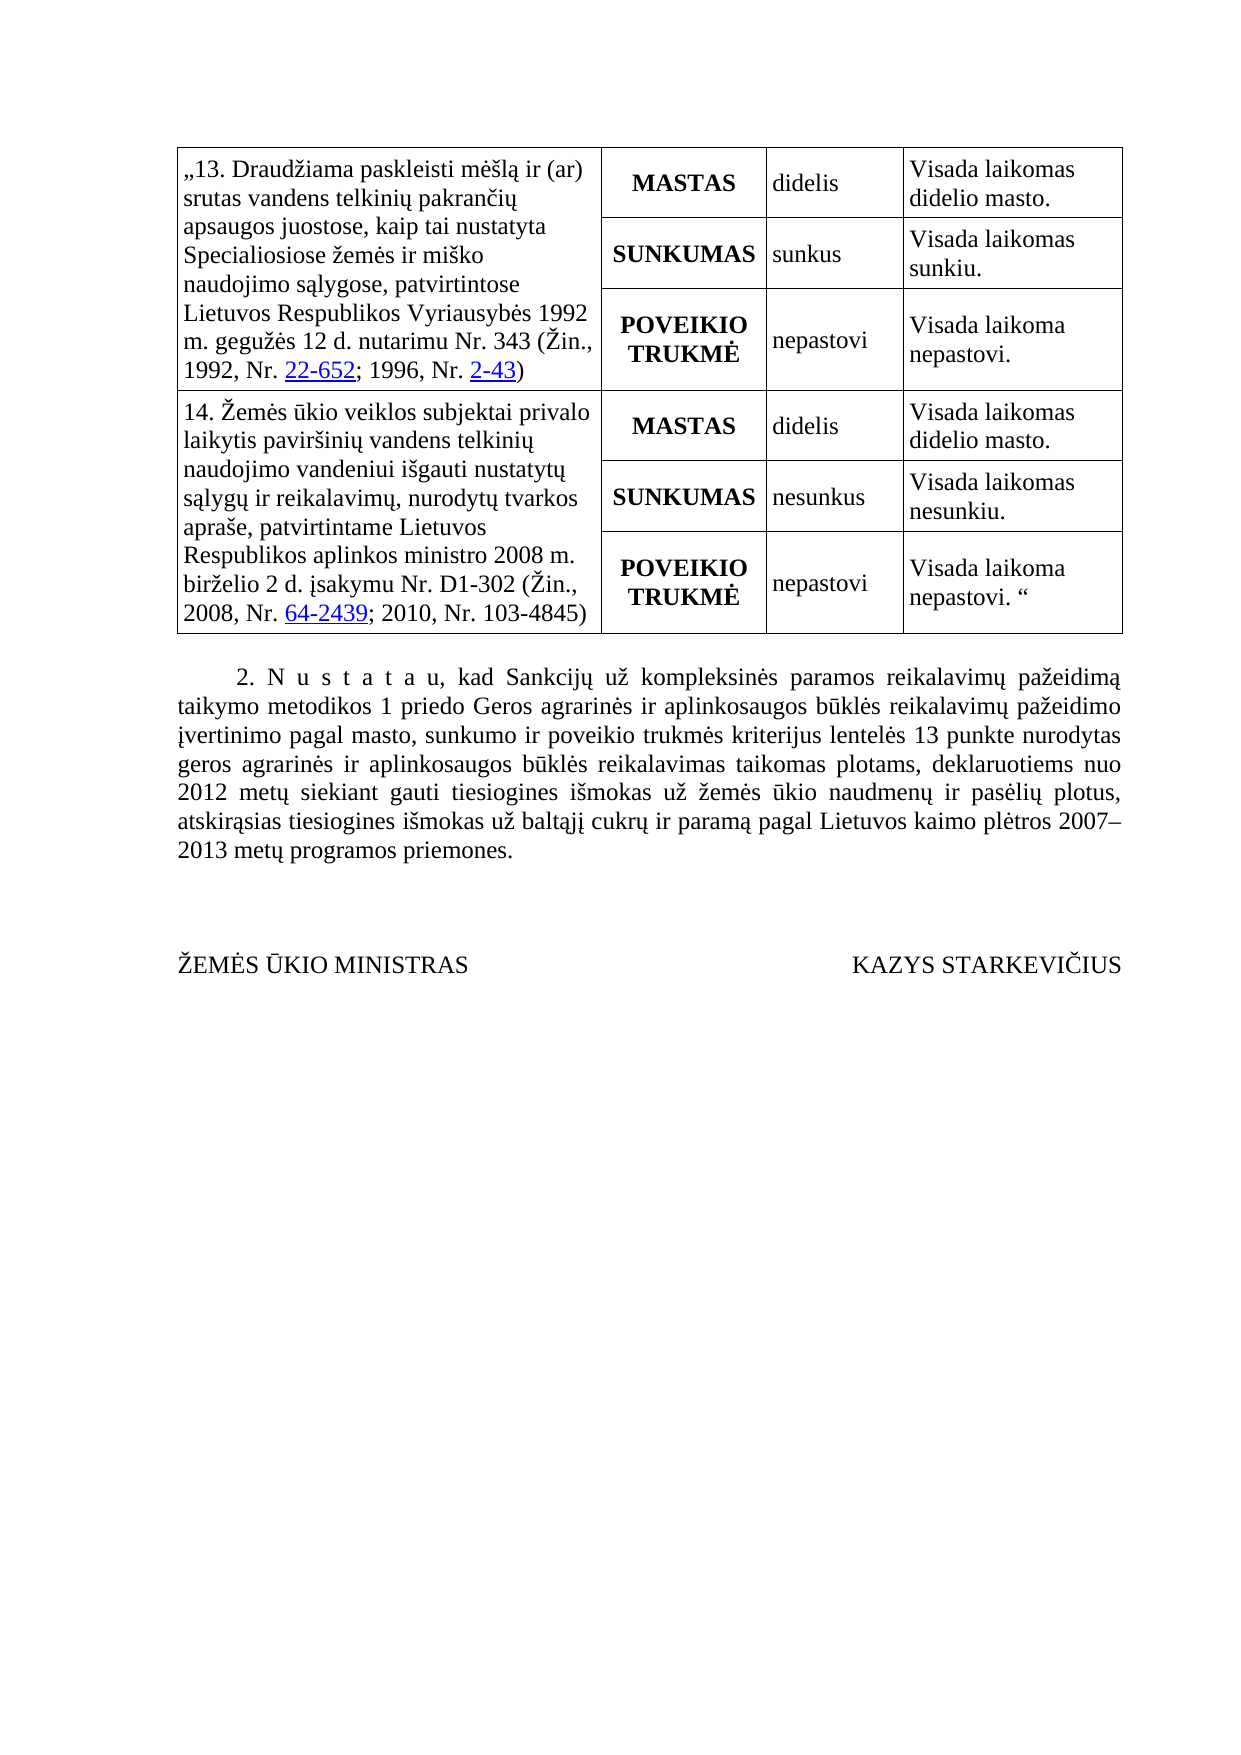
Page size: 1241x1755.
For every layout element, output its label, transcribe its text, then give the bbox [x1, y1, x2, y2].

table_cell Visada laikoma nepastovi. “ [904, 532, 1122, 633]
table_cell sunkus [767, 218, 903, 288]
text Žemės ūkio ministras Kazys Starkevičius [177, 950, 1122, 979]
table_cell nepastovi [767, 289, 903, 390]
table_cell Visada laikomas nesunkiu. [904, 461, 1122, 531]
table_cell SUNKUMAS [602, 218, 766, 288]
table_cell MASTAS [602, 391, 766, 460]
table_header Visada laikomas didelio masto. [904, 148, 1122, 217]
table_cell 14. Žemės ūkio veiklos subjektai privalo laikytis paviršinių vandens telkinių naudojimo vandeniui išgauti nustatytų sąlygų ir reikalavimų, nurodytų tvarkos apraše, patvirtintame Lietuvos Respublikos aplinkos ministro 2008 m. birželio 2 d. įsakymu Nr. D1-302 (Žin., 2008, Nr. 64-2439; 2010, Nr. 103-4845) [178, 391, 601, 633]
table_cell POVEIKIO TRUKMĖ [602, 289, 766, 390]
table_cell SUNKUMAS [602, 461, 766, 531]
table_cell Visada laikomas sunkiu. [904, 218, 1122, 288]
table_header didelis [767, 148, 903, 217]
table_header MASTAS [602, 148, 766, 217]
table_cell didelis [767, 391, 903, 460]
table_cell POVEIKIO TRUKMĖ [602, 532, 766, 633]
table_header „13. Draudžiama paskleisti mėšlą ir (ar) srutas vandens telkinių pakrančių apsaugos juostose, kaip tai nustatyta Specialiosiose žemės ir miško naudojimo sąlygose, patvirtintose Lietuvos Respublikos Vyriausybės 1992 m. gegužės 12 d. nutarimu Nr. 343 (Žin., 1992, Nr. 22-652; 1996, Nr. 2-43) [178, 148, 601, 390]
text 2. N u s t a t a u, kad Sankcijų už kompleksinės paramos reikalavimų pažeidimą taikymo metodikos 1 priedo Geros agrarinės ir aplinkosaugos būklės reikalavimų pažeidimo įvertinimo pagal masto, sunkumo ir poveikio trukmės kriterijus lentelės 13 punkte nurodytas geros agrarinės ir aplinkosaugos būklės reikalavimas taikomas plotams, deklaruotiems nuo 2012 metų siekiant gauti tiesiogines išmokas už žemės ūkio naudmenų ir pasėlių plotus, atskirąsias tiesiogines išmokas už baltąjį cukrų ir paramą pagal Lietuvos kaimo plėtros 2007–2013 metų programos priemones. [177, 662, 1122, 864]
table_cell Visada laikoma nepastovi. [904, 289, 1122, 390]
table_cell nepastovi [767, 532, 903, 633]
table_cell nesunkus [767, 461, 903, 531]
table_cell Visada laikomas didelio masto. [904, 391, 1122, 460]
